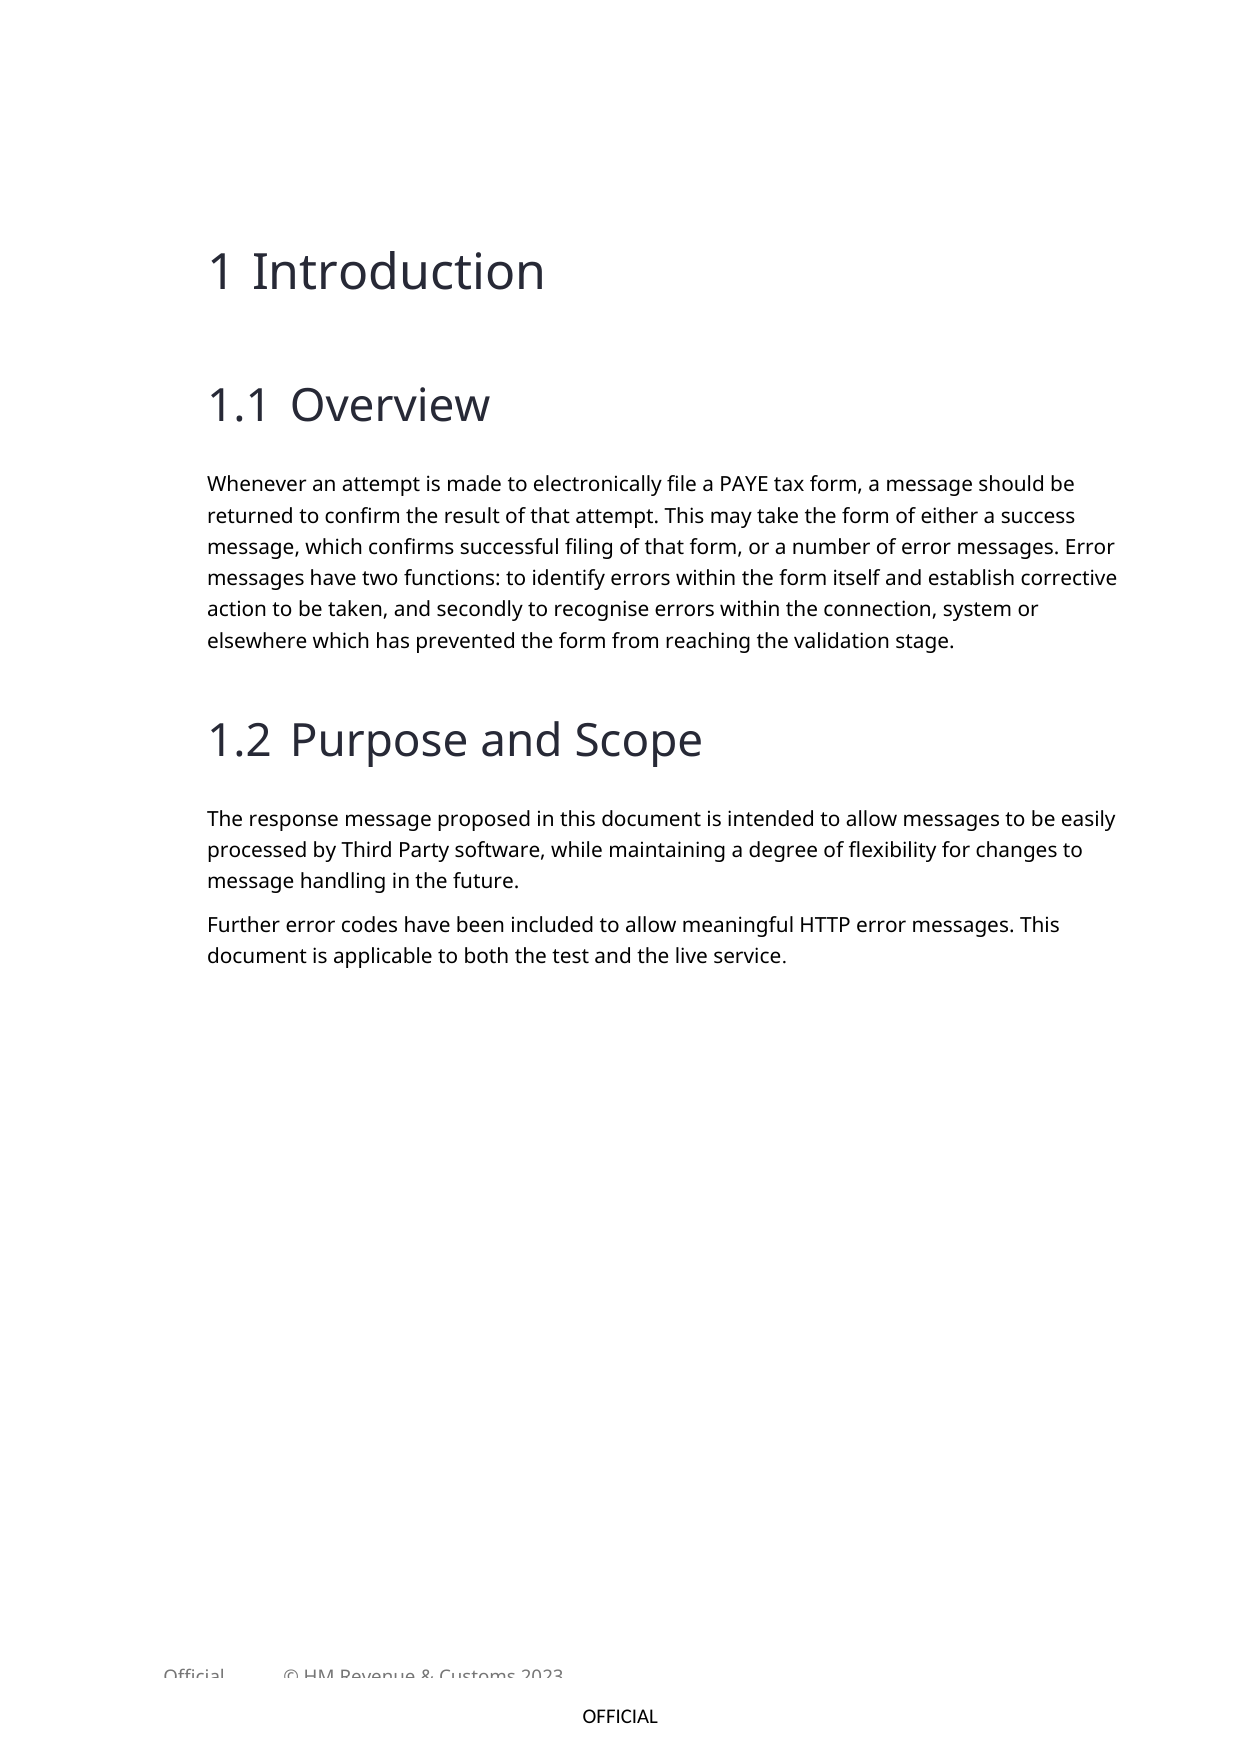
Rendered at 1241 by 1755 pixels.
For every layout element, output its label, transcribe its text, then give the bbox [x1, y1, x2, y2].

text Further error codes have been included to allow meaningful HTTP error messages. This document is applicable to both the test and the live service. [207, 910, 1122, 970]
subtitle Introduction [207, 236, 1122, 304]
subtitle Overview [207, 373, 1122, 435]
text The response message proposed in this document is intended to allow messages to be easily processed by Third Party software, while maintaining a degree of flexibility for changes to message handling in the future. [207, 804, 1122, 895]
text Whenever an attempt is made to electronically file a PAYE tax form, a message should be returned to confirm the result of that attempt. This may take the form of either a success message, which confirms successful filing of that form, or a number of error messages. Error messages have two functions: to identify errors within the form itself and establish corrective action to be taken, and secondly to recognise errors within the connection, system or elsewhere which has prevented the form from reaching the validation stage. [207, 469, 1122, 654]
subtitle Purpose and Scope [207, 707, 1122, 769]
